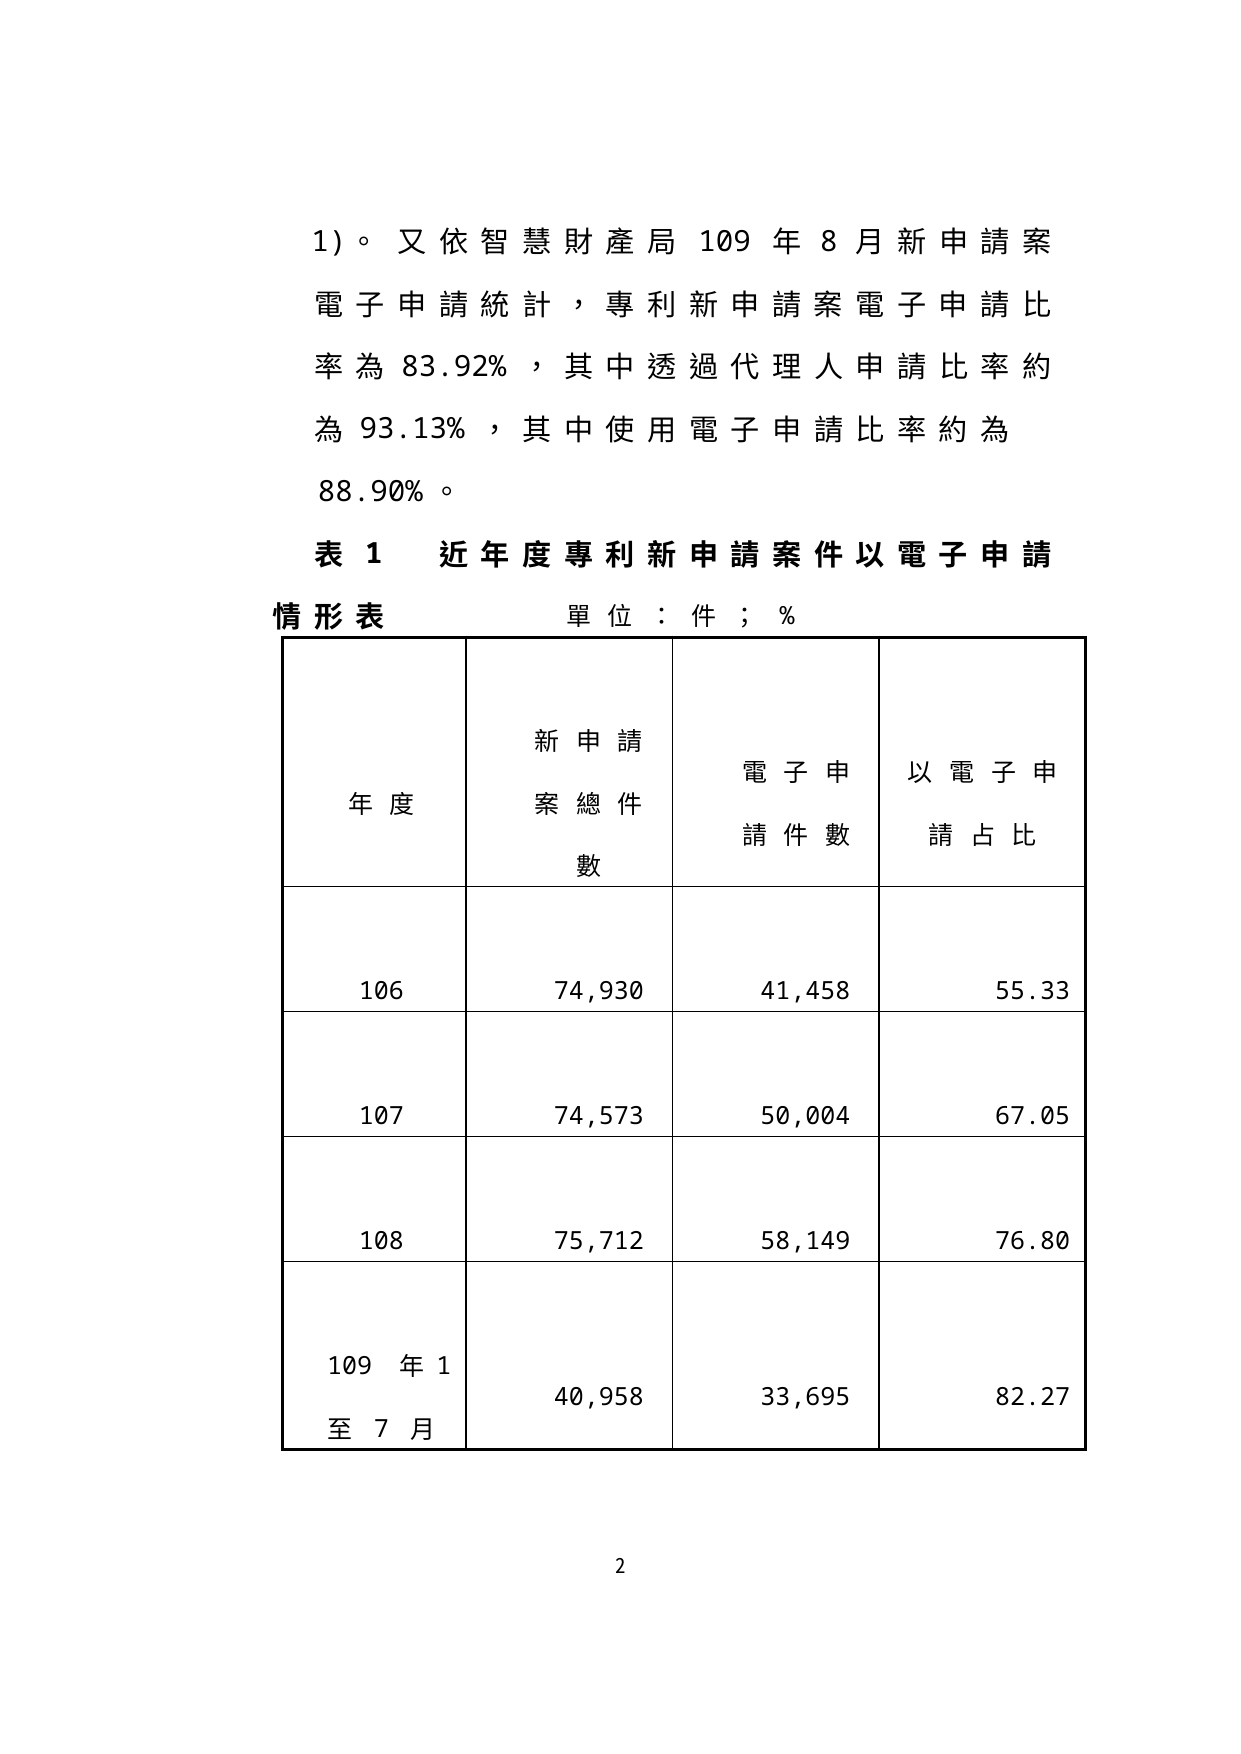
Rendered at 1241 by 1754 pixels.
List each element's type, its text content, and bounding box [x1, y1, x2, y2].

table_cell 109年1至7月 [284, 1262, 465, 1448]
table_cell 82.27 [880, 1262, 1084, 1448]
table_cell 58,149 [673, 1137, 878, 1261]
table_cell 67.05 [880, 1012, 1084, 1136]
table_cell 107 [284, 1012, 465, 1136]
table_header 以電子申請占比 [880, 639, 1084, 886]
table_header 年度 [284, 639, 465, 886]
table_header 新申請案總件數 [467, 639, 672, 886]
table_cell 40,958 [467, 1262, 672, 1448]
table_cell 74,930 [467, 887, 672, 1011]
table_cell 50,004 [673, 1012, 878, 1136]
table_cell 33,695 [673, 1262, 878, 1448]
table_cell 76.80 [880, 1137, 1084, 1261]
table_cell 74,573 [467, 1012, 672, 1136]
table_cell 108 [284, 1137, 465, 1261]
table_cell 75,712 [467, 1137, 672, 1261]
table_header 電子申請件數 [673, 639, 878, 886]
table_cell 106 [284, 887, 465, 1011]
text 1)。又依智慧財產局109年8月新申請案電子申請統計，專利新申請案電子申請比率為83.92%，其中透過代理人申請比率約為93.13%，其中使用電子申請比率約為88.90%。 [271, 198, 1058, 511]
table_cell 41,458 [673, 887, 878, 1011]
text 表1 近年度專利新申請案件以電子申請情形表 單位：件；% [242, 511, 1058, 636]
table_cell 55.33 [880, 887, 1084, 1011]
